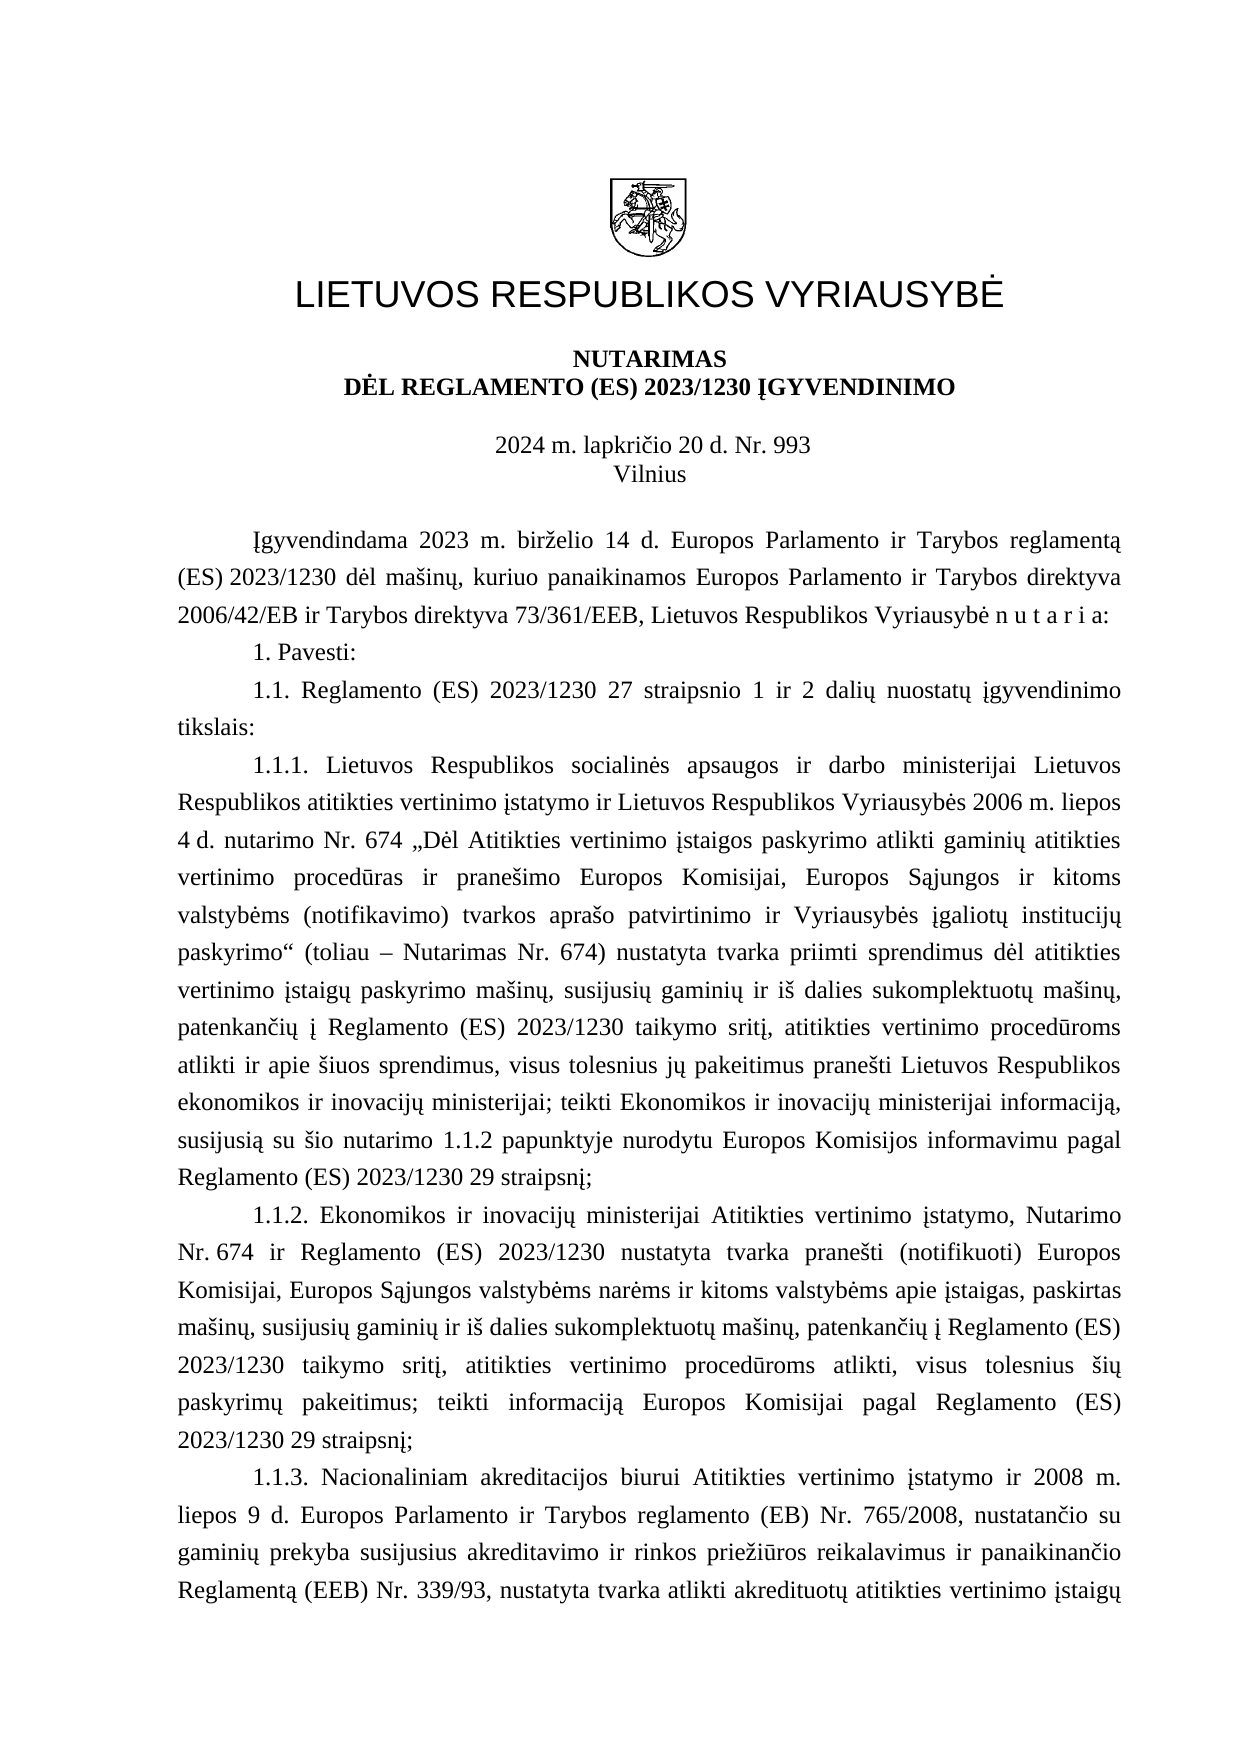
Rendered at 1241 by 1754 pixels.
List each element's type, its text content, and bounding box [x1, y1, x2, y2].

text 1.1.3. Nacionaliniam akreditacijos biurui Atitikties vertinimo įstatymo ir 2008 m. liepos 9 d. Europos Parlamento ir Tarybos reglamento (EB) Nr. 765/2008, nustatančio su gaminių prekyba susijusius akreditavimo ir rinkos priežiūros reikalavimus ir panaikinančio Reglamentą (EEB) Nr. 339/93, nustatyta tvarka atlikti akredituotų atitikties vertinimo įstaigų [177, 1454, 1122, 1604]
text 1.1.1. Lietuvos Respublikos socialinės apsaugos ir darbo ministerijai Lietuvos Respublikos atitikties vertinimo įstatymo ir Lietuvos Respublikos Vyriausybės 2006 m. liepos 4 d. nutarimo Nr. 674 „Dėl Atitikties vertinimo įstaigos paskyrimo atlikti gaminių atitikties vertinimo procedūras ir pranešimo Europos Komisijai, Europos Sąjungos ir kitoms valstybėms (notifikavimo) tvarkos aprašo patvirtinimo ir Vyriausybės įgaliotų institucijų paskyrimo“ (toliau – Nutarimas Nr. 674) nustatyta tvarka priimti sprendimus dėl atitikties vertinimo įstaigų paskyrimo mašinų, susijusių gaminių ir iš dalies sukomplektuotų mašinų, patenkančių į Reglamento (ES) 2023/1230 taikymo sritį, atitikties vertinimo procedūroms atlikti ir apie šiuos sprendimus, visus tolesnius jų pakeitimus pranešti Lietuvos Respublikos ekonomikos ir inovacijų ministerijai; teikti Ekonomikos ir inovacijų ministerijai informaciją, susijusią su šio nutarimo 1.1.2 papunktyje nurodytu Europos Komisijos informavimu pagal Reglamento (ES) 2023/1230 29 straipsnį; [177, 741, 1122, 1191]
text 1.1. Reglamento (ES) 2023/1230 27 straipsnio 1 ir 2 dalių nuostatų įgyvendinimo tikslais: [177, 666, 1122, 741]
text Vilnius [177, 459, 1122, 487]
text 2024 m. lapkričio 20 d. Nr. 993 [177, 430, 1122, 459]
text Lietuvos Respublikos Vyriausybė [177, 272, 1122, 315]
text 1. Pavesti: [177, 629, 1122, 666]
text 1.1.2. Ekonomikos ir inovacijų ministerijai Atitikties vertinimo įstatymo, Nutarimo Nr. 674 ir Reglamento (ES) 2023/1230 nustatyta tvarka pranešti (notifikuoti) Europos Komisijai, Europos Sąjungos valstybėms narėms ir kitoms valstybėms apie įstaigas, paskirtas mašinų, susijusių gaminių ir iš dalies sukomplektuotų mašinų, patenkančių į Reglamento (ES) 2023/1230 taikymo sritį, atitikties vertinimo procedūroms atlikti, visus tolesnius šių paskyrimų pakeitimus; teikti informaciją Europos Komisijai pagal Reglamento (ES) 2023/1230 29 straipsnį; [177, 1191, 1122, 1454]
text Įgyvendindama 2023 m. birželio 14 d. Europos Parlamento ir Tarybos reglamentą (ES) 2023/1230 dėl mašinų, kuriuo panaikinamos Europos Parlamento ir Tarybos direktyva 2006/42/EB ir Tarybos direktyva 73/361/EEB, Lietuvos Respublikos Vyriausybė n u t a r i a: [177, 516, 1122, 629]
text nutarimas [177, 344, 1122, 372]
text Dėl reglamento (ES) 2023/1230 Įgyvendinimo [177, 372, 1122, 401]
